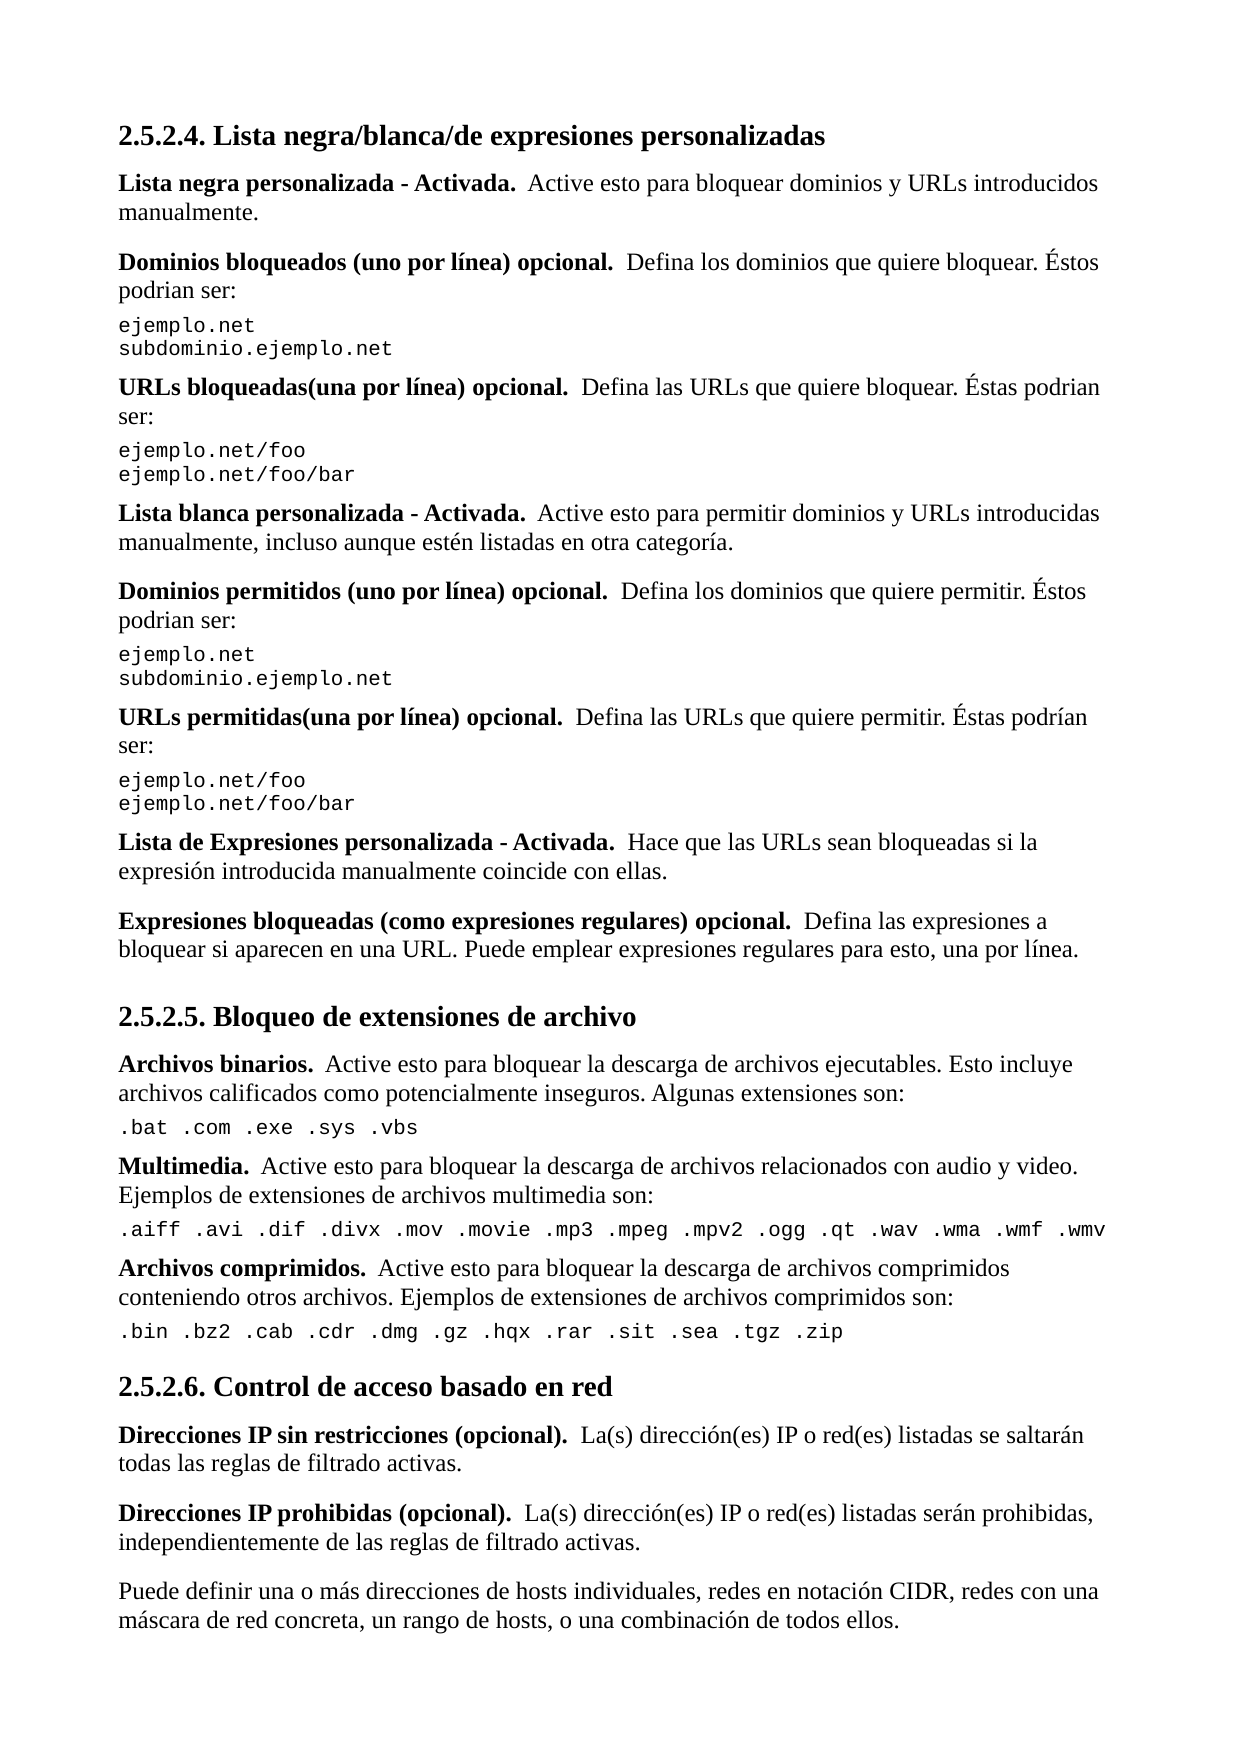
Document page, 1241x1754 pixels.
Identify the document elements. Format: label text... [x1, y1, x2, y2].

subtitle 2.5.2.5. Bloqueo de extensiones de archivo [118, 999, 1122, 1032]
text Lista blanca personalizada - Activada. Active esto para permitir dominios y URLs introducidas manualmente, incluso aunque estén listadas en otra categoría. [118, 498, 1122, 555]
text ejemplo.net [118, 314, 1122, 338]
text URLs bloqueadas(una por línea) opcional. Defina las URLs que quiere bloquear. Éstas podrian ser: [118, 372, 1122, 430]
text Dominios permitidos (uno por línea) opcional. Defina los dominios que quiere permitir. Éstos podrian ser: [118, 576, 1122, 634]
text .bat .com .exe .sys .vbs [118, 1117, 1122, 1141]
text ejemplo.net/foo [118, 440, 1122, 464]
text subdominio.ejemplo.net [118, 668, 1122, 691]
text .aiff .avi .dif .divx .mov .movie .mp3 .mpeg .mpv2 .ogg .qt .wav .wma .wmf .wmv [118, 1219, 1122, 1242]
text Archivos binarios. Active esto para bloquear la descarga de archivos ejecutables. Esto incluye archivos calificados como potencialmente inseguros. Algunas extensiones son: [118, 1049, 1122, 1106]
subtitle 2.5.2.6. Control de acceso basado en red [118, 1369, 1122, 1403]
text Expresiones bloqueadas (como expresiones regulares) opcional. Defina las expresiones a bloquear si aparecen en una URL. Puede emplear expresiones regulares para esto, una por línea. [118, 906, 1122, 963]
text ejemplo.net/foo/bar [118, 464, 1122, 487]
text Archivos comprimidos. Active esto para bloquear la descarga de archivos comprimidos conteniendo otros archivos. Ejemplos de extensiones de archivos comprimidos son: [118, 1253, 1122, 1310]
text ejemplo.net/foo/bar [118, 793, 1122, 817]
text URLs permitidas(una por línea) opcional. Defina las URLs que quiere permitir. Éstas podrían ser: [118, 702, 1122, 759]
text subdominio.ejemplo.net [118, 338, 1122, 362]
text ejemplo.net/foo [118, 770, 1122, 793]
text .bin .bz2 .cab .cdr .dmg .gz .hqx .rar .sit .sea .tgz .zip [118, 1321, 1122, 1344]
text Direcciones IP sin restricciones (opcional). La(s) dirección(es) IP o red(es) listadas se saltarán todas las reglas de filtrado activas. [118, 1420, 1122, 1477]
text Multimedia. Active esto para bloquear la descarga de archivos relacionados con audio y video. Ejemplos de extensiones de archivos multimedia son: [118, 1151, 1122, 1208]
subtitle 2.5.2.4. Lista negra/blanca/de expresiones personalizadas [118, 118, 1122, 152]
text Direcciones IP prohibidas (opcional). La(s) dirección(es) IP o red(es) listadas serán prohibidas, independientemente de las reglas de filtrado activas. [118, 1498, 1122, 1556]
text ejemplo.net [118, 644, 1122, 668]
text Puede definir una o más direcciones de hosts individuales, redes en notación CIDR, redes con una máscara de red concreta, un rango de hosts, o una combinación de todos ellos. [118, 1576, 1122, 1634]
text Dominios bloqueados (uno por línea) opcional. Defina los dominios que quiere bloquear. Éstos podrian ser: [118, 247, 1122, 304]
text Lista negra personalizada - Activada. Active esto para bloquear dominios y URLs introducidos manualmente. [118, 168, 1122, 226]
text Lista de Expresiones personalizada - Activada. Hace que las URLs sean bloqueadas si la expresión introducida manualmente coincide con ellas. [118, 827, 1122, 885]
